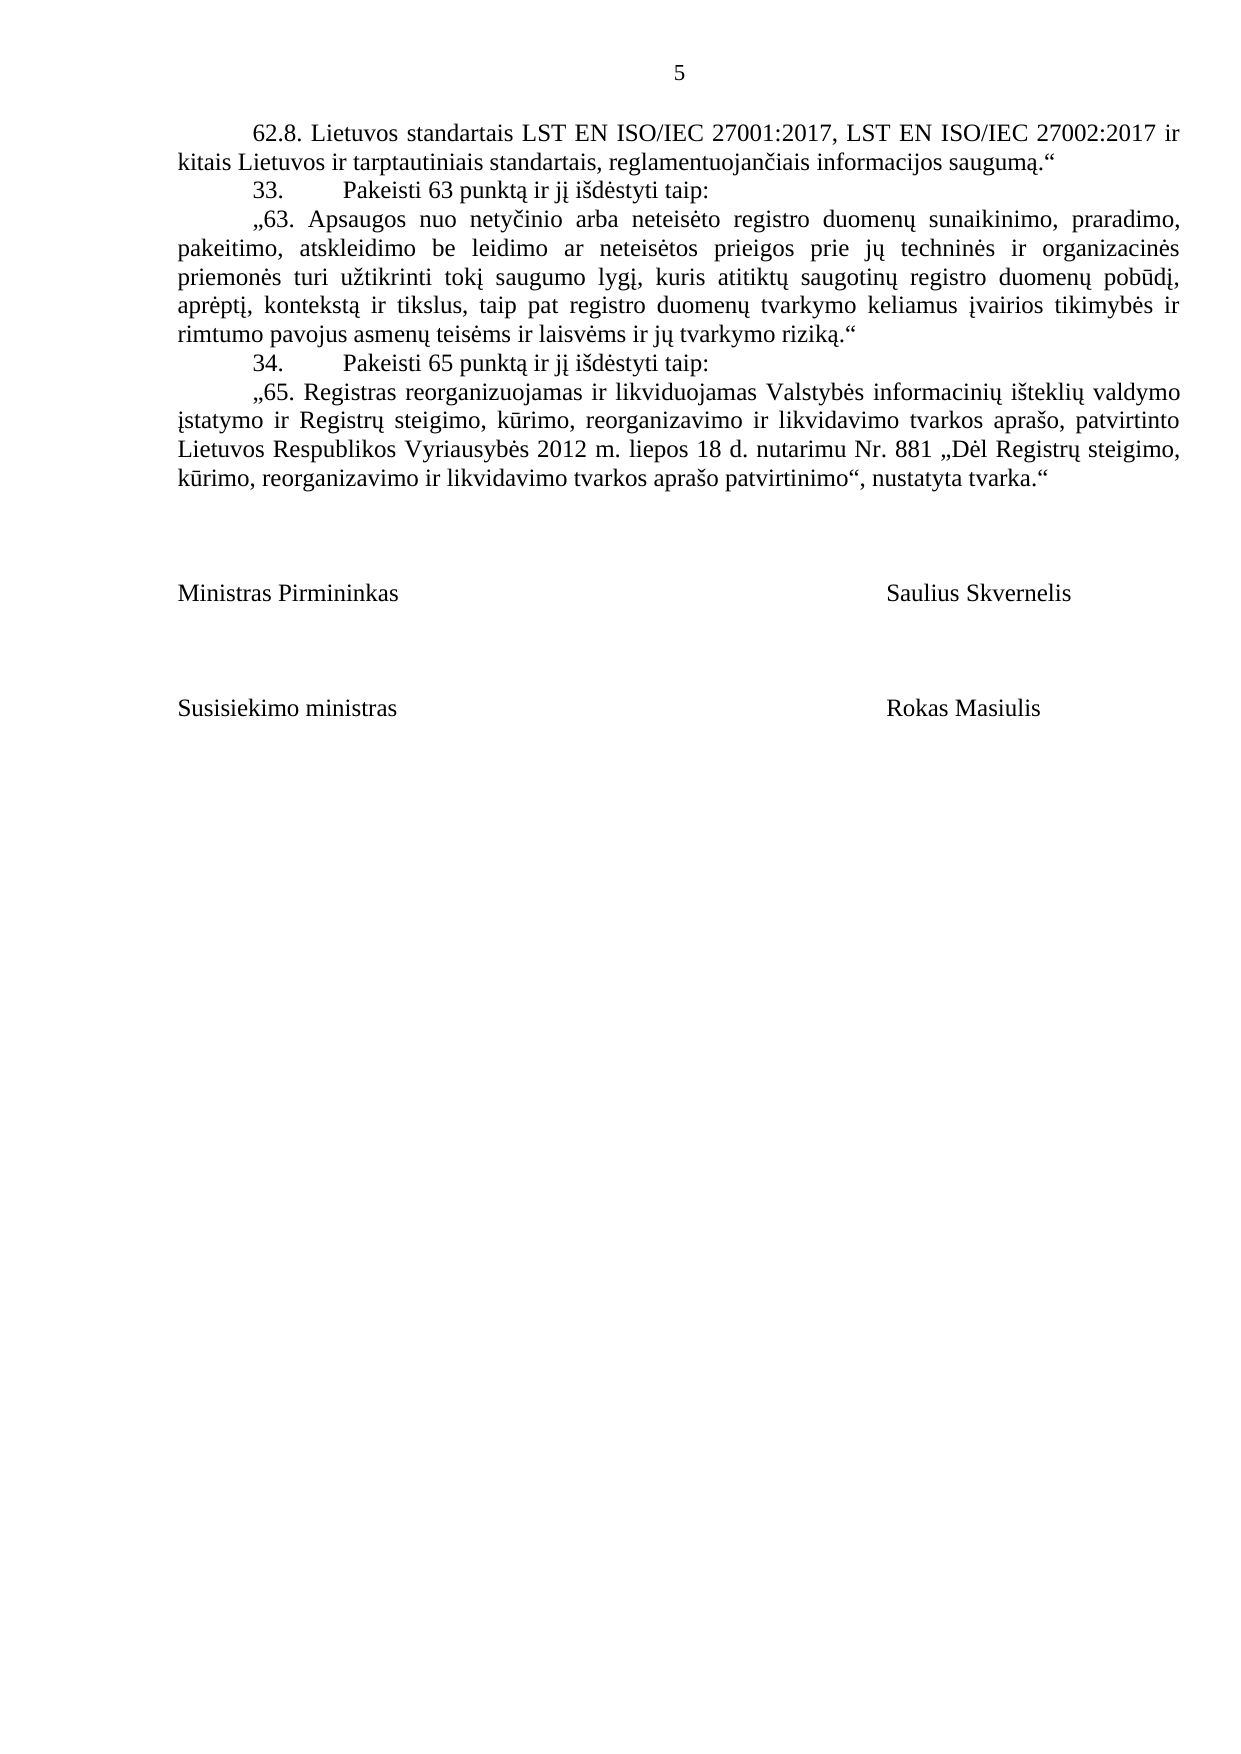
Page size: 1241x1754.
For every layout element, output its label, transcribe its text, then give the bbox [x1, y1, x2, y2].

text 33. Pakeisti 63 punktą ir jį išdėstyti taip: [177, 176, 1181, 204]
text 62.8. Lietuvos standartais LST EN ISO/IEC 27001:2017, LST EN ISO/IEC 27002:2017 ir kitais Lietuvos ir tarptautiniais standartais, reglamentuojančiais informacijos saugumą.“ [177, 118, 1181, 176]
text 34. Pakeisti 65 punktą ir jį išdėstyti taip: [177, 348, 1181, 377]
text „63. Apsaugos nuo netyčinio arba neteisėto registro duomenų sunaikinimo, praradimo, pakeitimo, atskleidimo be leidimo ar neteisėtos prieigos prie jų techninės ir organizacinės priemonės turi užtikrinti tokį saugumo lygį, kuris atitiktų saugotinų registro duomenų pobūdį, aprėptį, kontekstą ir tikslus, taip pat registro duomenų tvarkymo keliamus įvairios tikimybės ir rimtumo pavojus asmenų teisėms ir laisvėms ir jų tvarkymo riziką.“ [177, 204, 1181, 348]
text Ministras Pirmininkas Saulius Skvernelis [177, 578, 1181, 607]
text „65. Registras reorganizuojamas ir likviduojamas Valstybės informacinių išteklių valdymo įstatymo ir Registrų steigimo, kūrimo, reorganizavimo ir likvidavimo tvarkos aprašo, patvirtinto Lietuvos Respublikos Vyriausybės 2012 m. liepos 18 d. nutarimu Nr. 881 „Dėl Registrų steigimo, kūrimo, reorganizavimo ir likvidavimo tvarkos aprašo patvirtinimo“, nustatyta tvarka.“ [177, 377, 1181, 492]
text Susisiekimo ministras Rokas Masiulis [177, 693, 1181, 722]
